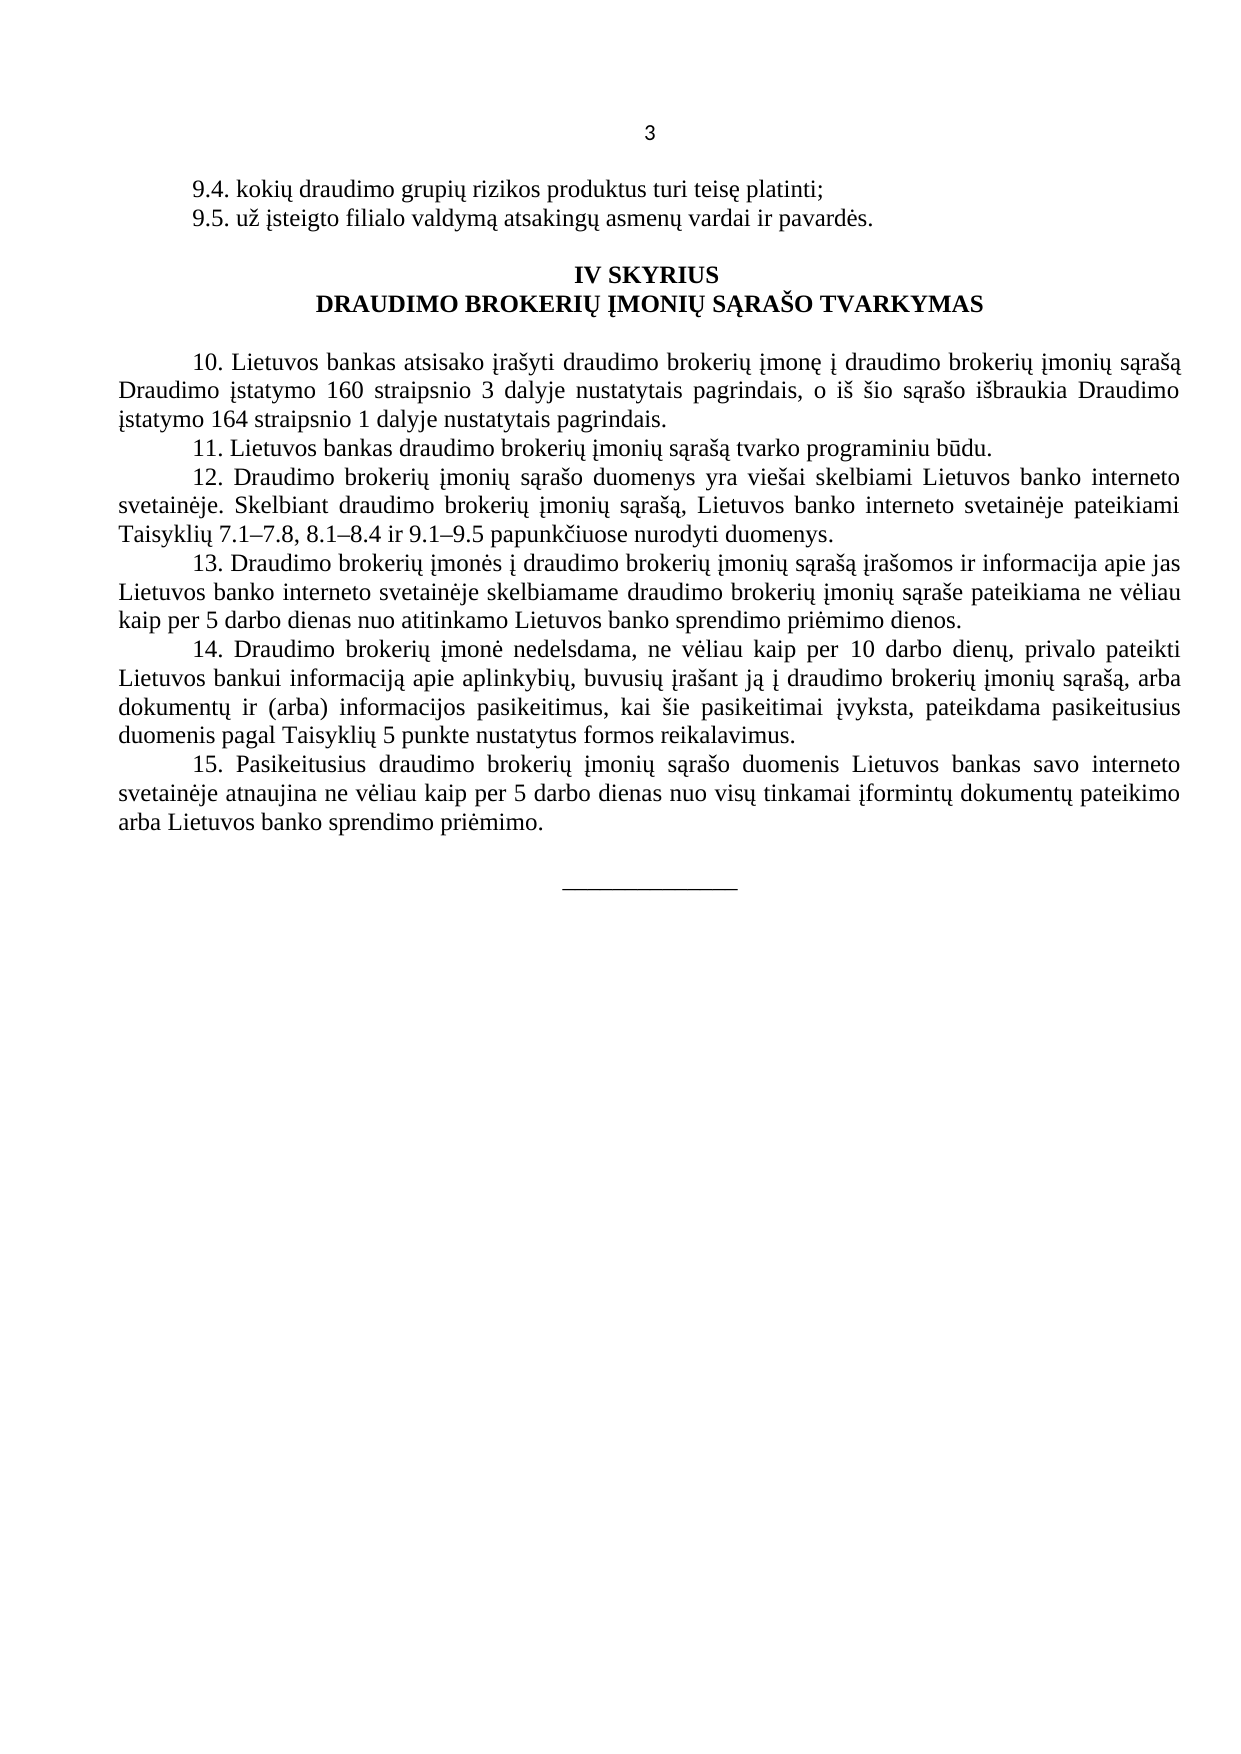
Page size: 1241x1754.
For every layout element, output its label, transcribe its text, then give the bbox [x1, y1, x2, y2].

text 9.4. kokių draudimo grupių rizikos produktus turi teisę platinti; [118, 174, 1181, 203]
text 10. Lietuvos bankas atsisako įrašyti draudimo brokerių įmonę į draudimo brokerių įmonių sąrašą Draudimo įstatymo 160 straipsnio 3 dalyje nustatytais pagrindais, o iš šio sąrašo išbraukia Draudimo įstatymo 164 straipsnio 1 dalyje nustatytais pagrindais. [118, 347, 1181, 433]
text 12. Draudimo brokerių įmonių sąrašo duomenys yra viešai skelbiami Lietuvos banko interneto svetainėje. Skelbiant draudimo brokerių įmonių sąrašą, Lietuvos banko interneto svetainėje pateikiami Taisyklių 7.1–7.8, 8.1–8.4 ir 9.1–9.5 papunkčiuose nurodyti duomenys. [118, 462, 1181, 548]
text 9.5. už įsteigto filialo valdymą atsakingų asmenų vardai ir pavardės. [118, 203, 1181, 232]
text ______________ [118, 864, 1181, 893]
text 11. Lietuvos bankas draudimo brokerių įmonių sąrašą tvarko programiniu būdu. [118, 433, 1181, 462]
text IV SKYRIUS [118, 260, 1181, 289]
text DRAUDIMO BROKERIŲ ĮMONIŲ SĄRAŠO TVARKYMAS [118, 289, 1181, 318]
text 13. Draudimo brokerių įmonės į draudimo brokerių įmonių sąrašą įrašomos ir informacija apie jas Lietuvos banko interneto svetainėje skelbiamame draudimo brokerių įmonių sąraše pateikiama ne vėliau kaip per 5 darbo dienas nuo atitinkamo Lietuvos banko sprendimo priėmimo dienos. [118, 548, 1181, 634]
text 14. Draudimo brokerių įmonė nedelsdama, ne vėliau kaip per 10 darbo dienų, privalo pateikti Lietuvos bankui informaciją apie aplinkybių, buvusių įrašant ją į draudimo brokerių įmonių sąrašą, arba dokumentų ir (arba) informacijos pasikeitimus, kai šie pasikeitimai įvyksta, pateikdama pasikeitusius duomenis pagal Taisyklių 5 punkte nustatytus formos reikalavimus. [118, 634, 1181, 749]
text 15. Pasikeitusius draudimo brokerių įmonių sąrašo duomenis Lietuvos bankas savo interneto svetainėje atnaujina ne vėliau kaip per 5 darbo dienas nuo visų tinkamai įformintų dokumentų pateikimo arba Lietuvos banko sprendimo priėmimo. [118, 749, 1181, 835]
